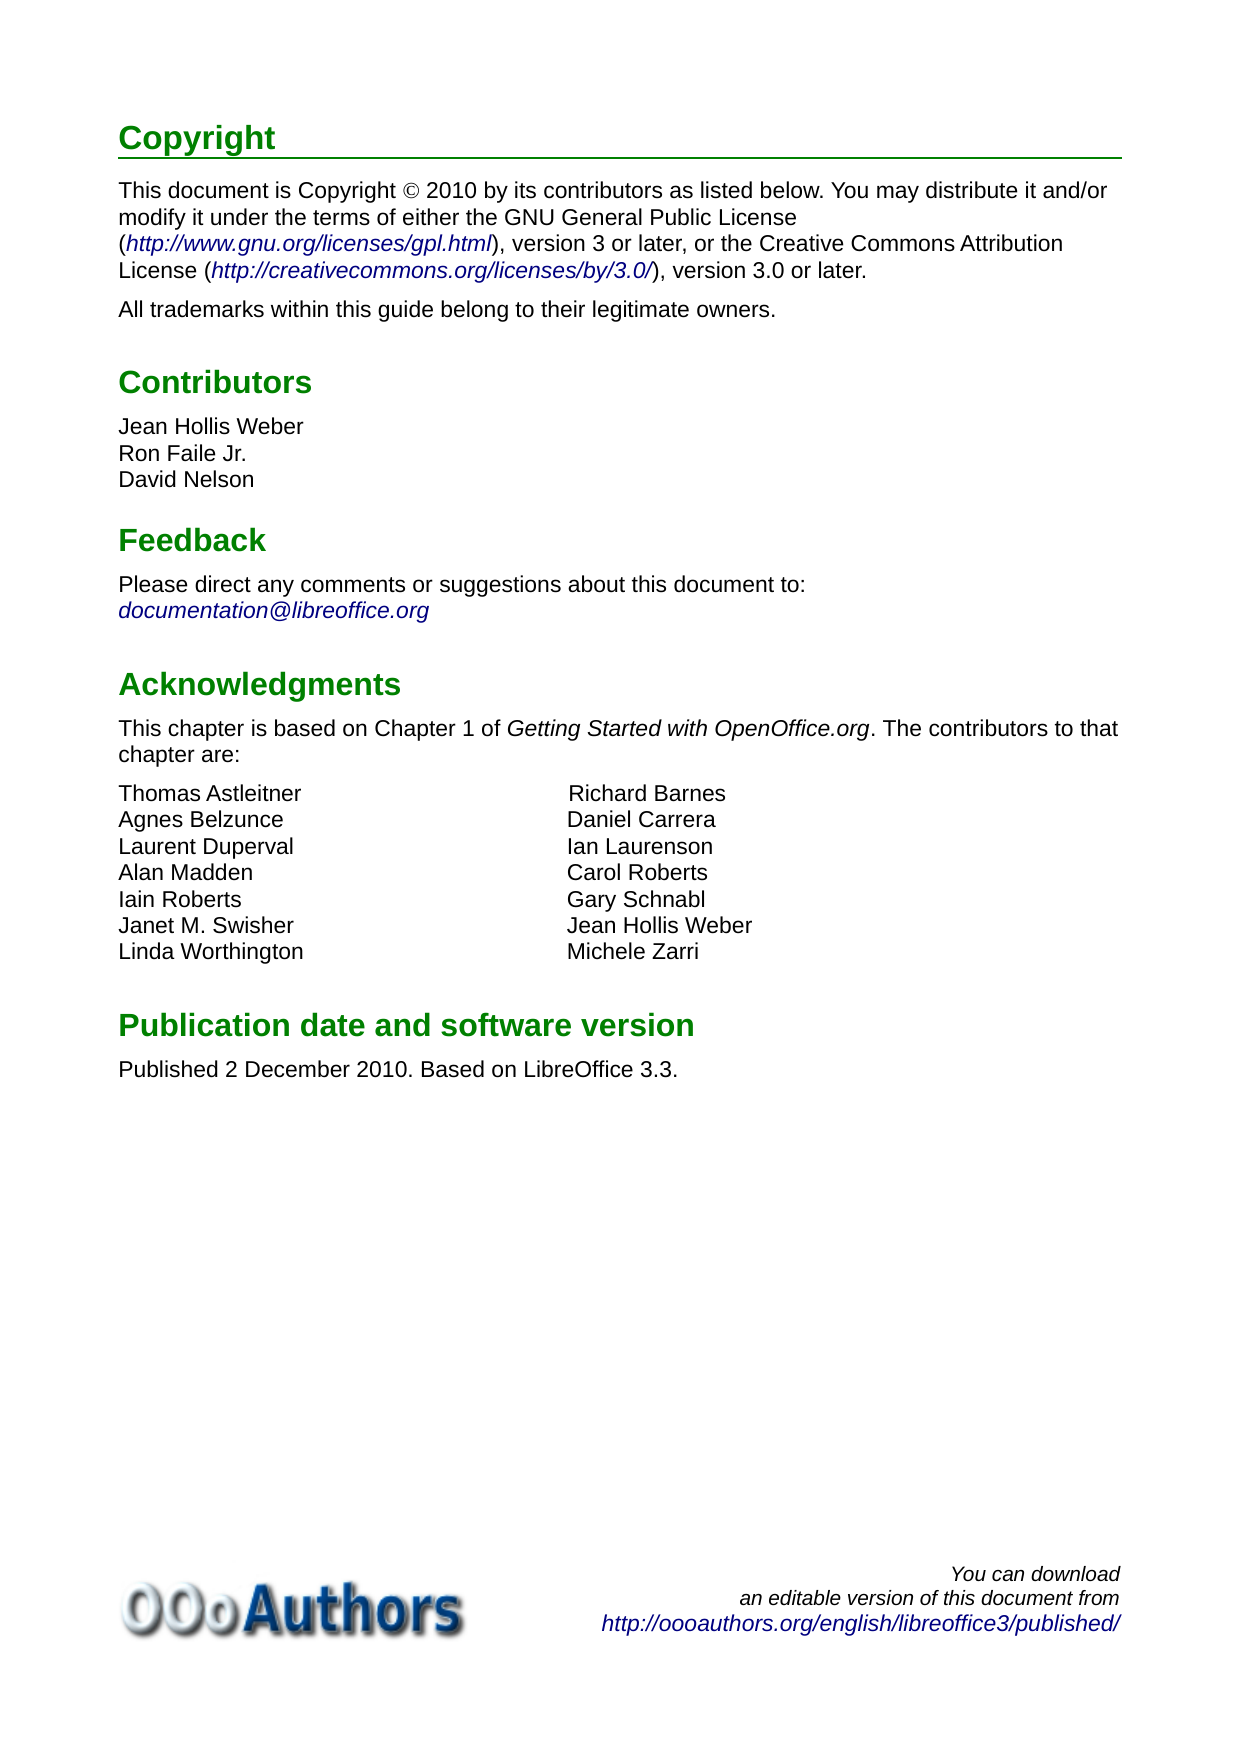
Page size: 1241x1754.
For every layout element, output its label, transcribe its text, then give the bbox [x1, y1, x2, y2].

text All trademarks within this guide belong to their legitimate owners. [118, 296, 1122, 322]
text Acknowledgments [118, 666, 1122, 702]
text Please direct any comments or suggestions about this document to: documentation@libreoffice.org [118, 571, 1122, 624]
text Contributors [118, 364, 1122, 401]
text This document is Copyright © 2010 by its contributors as listed below. You may distribute it and/or modify it under the terms of either the GNU General Public License (http://www.gnu.org/licenses/gpl.html), version 3 or later, or the Creative Commons Attribution License (http://creativecommons.org/licenses/by/3.0/), version 3.0 or later. [118, 177, 1122, 283]
text Jean Hollis Weber Ron Faile Jr. David Nelson [118, 413, 1122, 492]
picture [117, 1556, 471, 1645]
subtitle Copyright [118, 118, 1122, 157]
text Publication date and software version [118, 1007, 1122, 1043]
text Feedback [118, 522, 1122, 558]
text This chapter is based on Chapter 1 of Getting Started with OpenOffice.org. The contributors to that chapter are: [118, 715, 1122, 768]
text Published 2 December 2010. Based on LibreOffice 3.3. [118, 1056, 1122, 1082]
text Thomas Astleitner Richard Barnes Agnes Belzunce Daniel Carrera Laurent Duperval Ian Laurenson Alan Madden Carol Roberts Iain Roberts Gary Schnabl Janet M. Swisher Jean Hollis Weber Linda Worthington Michele Zarri [118, 780, 1122, 964]
